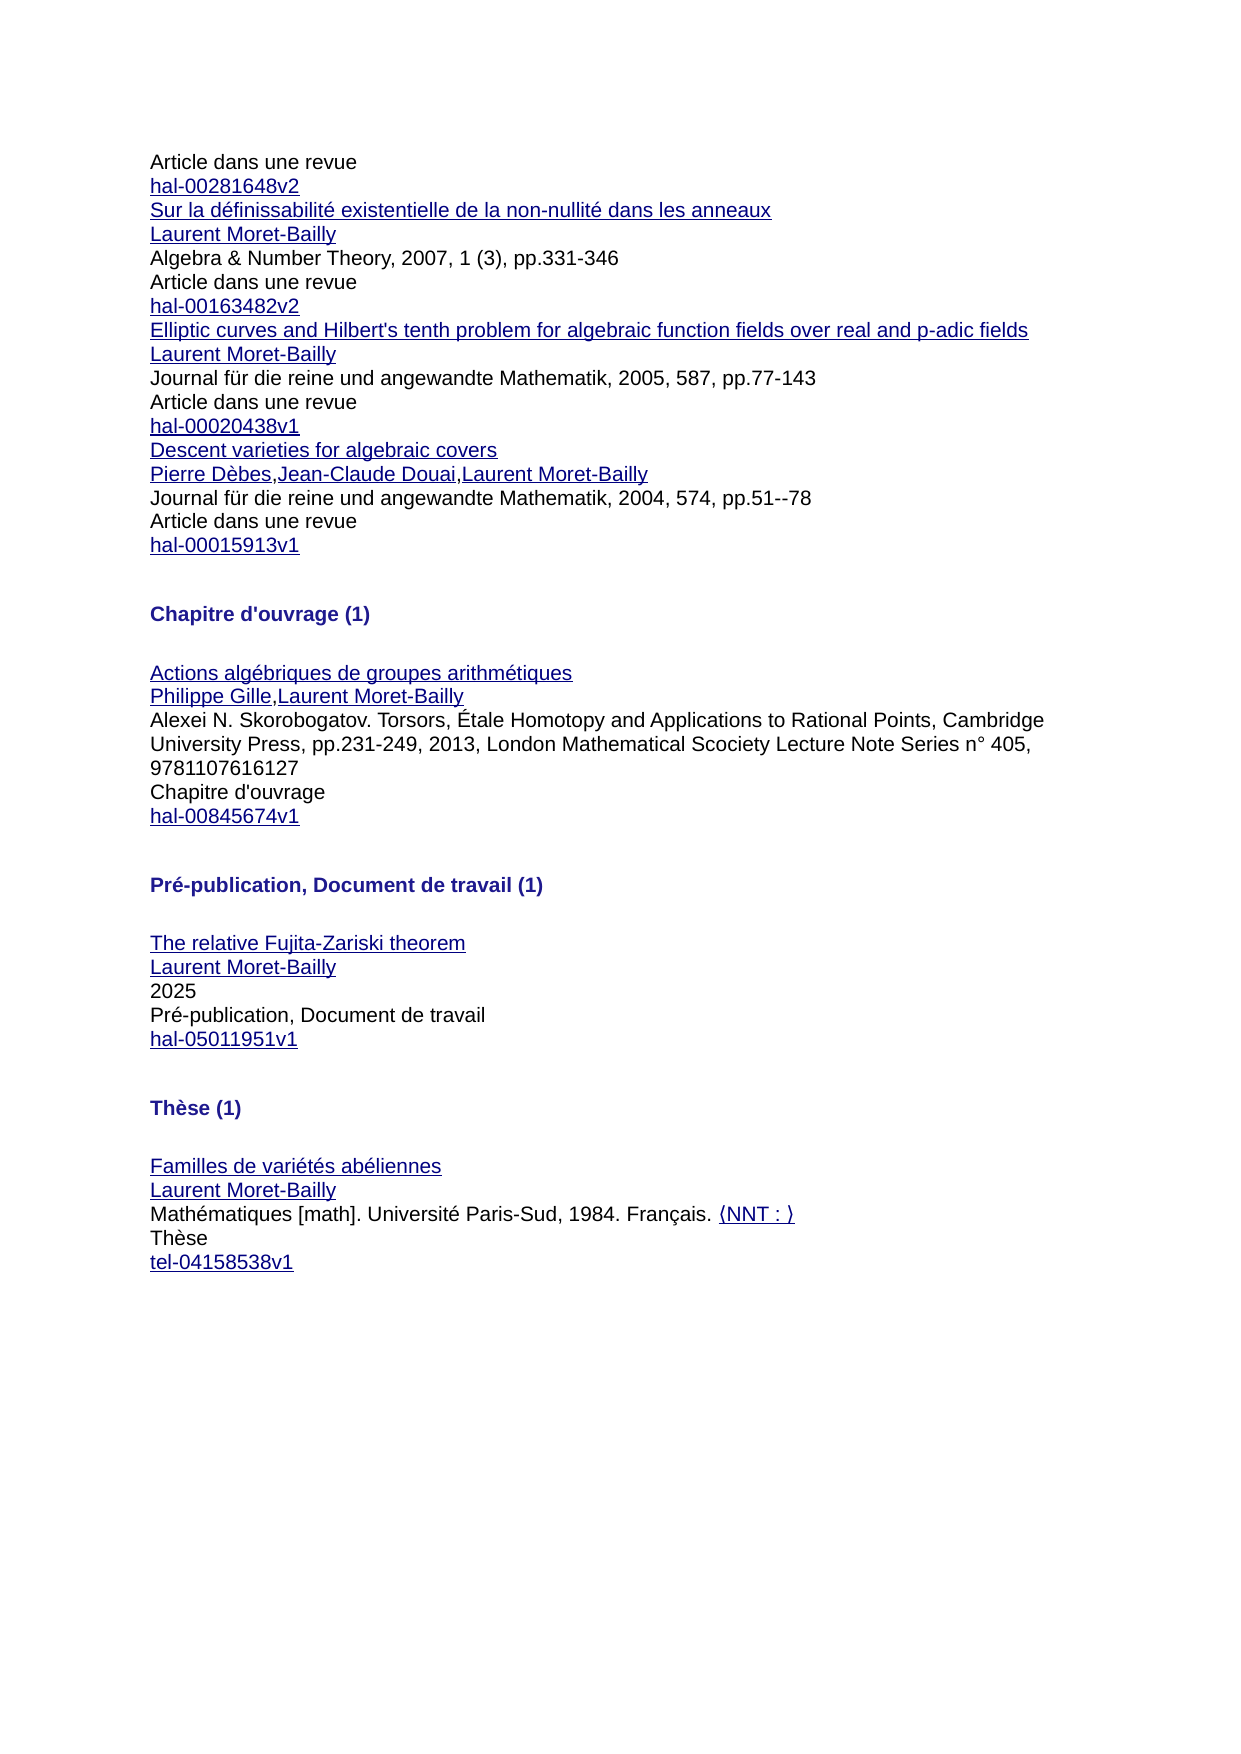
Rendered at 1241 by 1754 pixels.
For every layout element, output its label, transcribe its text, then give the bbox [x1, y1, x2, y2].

subtitle Chapitre d'ouvrage (1) [150, 602, 1090, 626]
subtitle Pré-publication, Document de travail (1) [150, 873, 1090, 897]
table_cell Article dans une revue hal-00281648v2 [150, 150, 1090, 198]
table_header Actions algébriques de groupes arithmétiques Philippe Gille,Laurent Moret-Bailly Alexei N. Skorobogatov. Torsors, Étale Homotopy and Applications to Rational Points, Cambridge University Press, pp.231-249, 2013, London Mathematical Scociety Lecture Note Series n° 405, 9781107616127 Chapitre d'ouvrage hal-00845674v1 [150, 660, 1090, 828]
table_cell Elliptic curves and Hilbert's tenth problem for algebraic function fields over real and p-adic fields Laurent Moret-Bailly Journal für die reine und angewandte Mathematik, 2005, 587, pp.77-143 Article dans une revue hal-00020438v1 [150, 318, 1090, 437]
table_header Familles de variétés abéliennes Laurent Moret-Bailly Mathématiques [math]. Université Paris-Sud, 1984. Français. ⟨NNT : ⟩ Thèse tel-04158538v1 [150, 1154, 1090, 1274]
table_cell Descent varieties for algebraic covers Pierre Dèbes,Jean-Claude Douai,Laurent Moret-Bailly Journal für die reine und angewandte Mathematik, 2004, 574, pp.51--78 Article dans une revue hal-00015913v1 [150, 438, 1090, 557]
table_cell Sur la définissabilité existentielle de la non-nullité dans les anneaux Laurent Moret-Bailly Algebra & Number Theory, 2007, 1 (3), pp.331-346 Article dans une revue hal-00163482v2 [150, 198, 1090, 318]
table_header The relative Fujita-Zariski theorem Laurent Moret-Bailly 2025 Pré-publication, Document de travail hal-05011951v1 [150, 931, 1090, 1051]
subtitle Thèse (1) [150, 1096, 1090, 1120]
